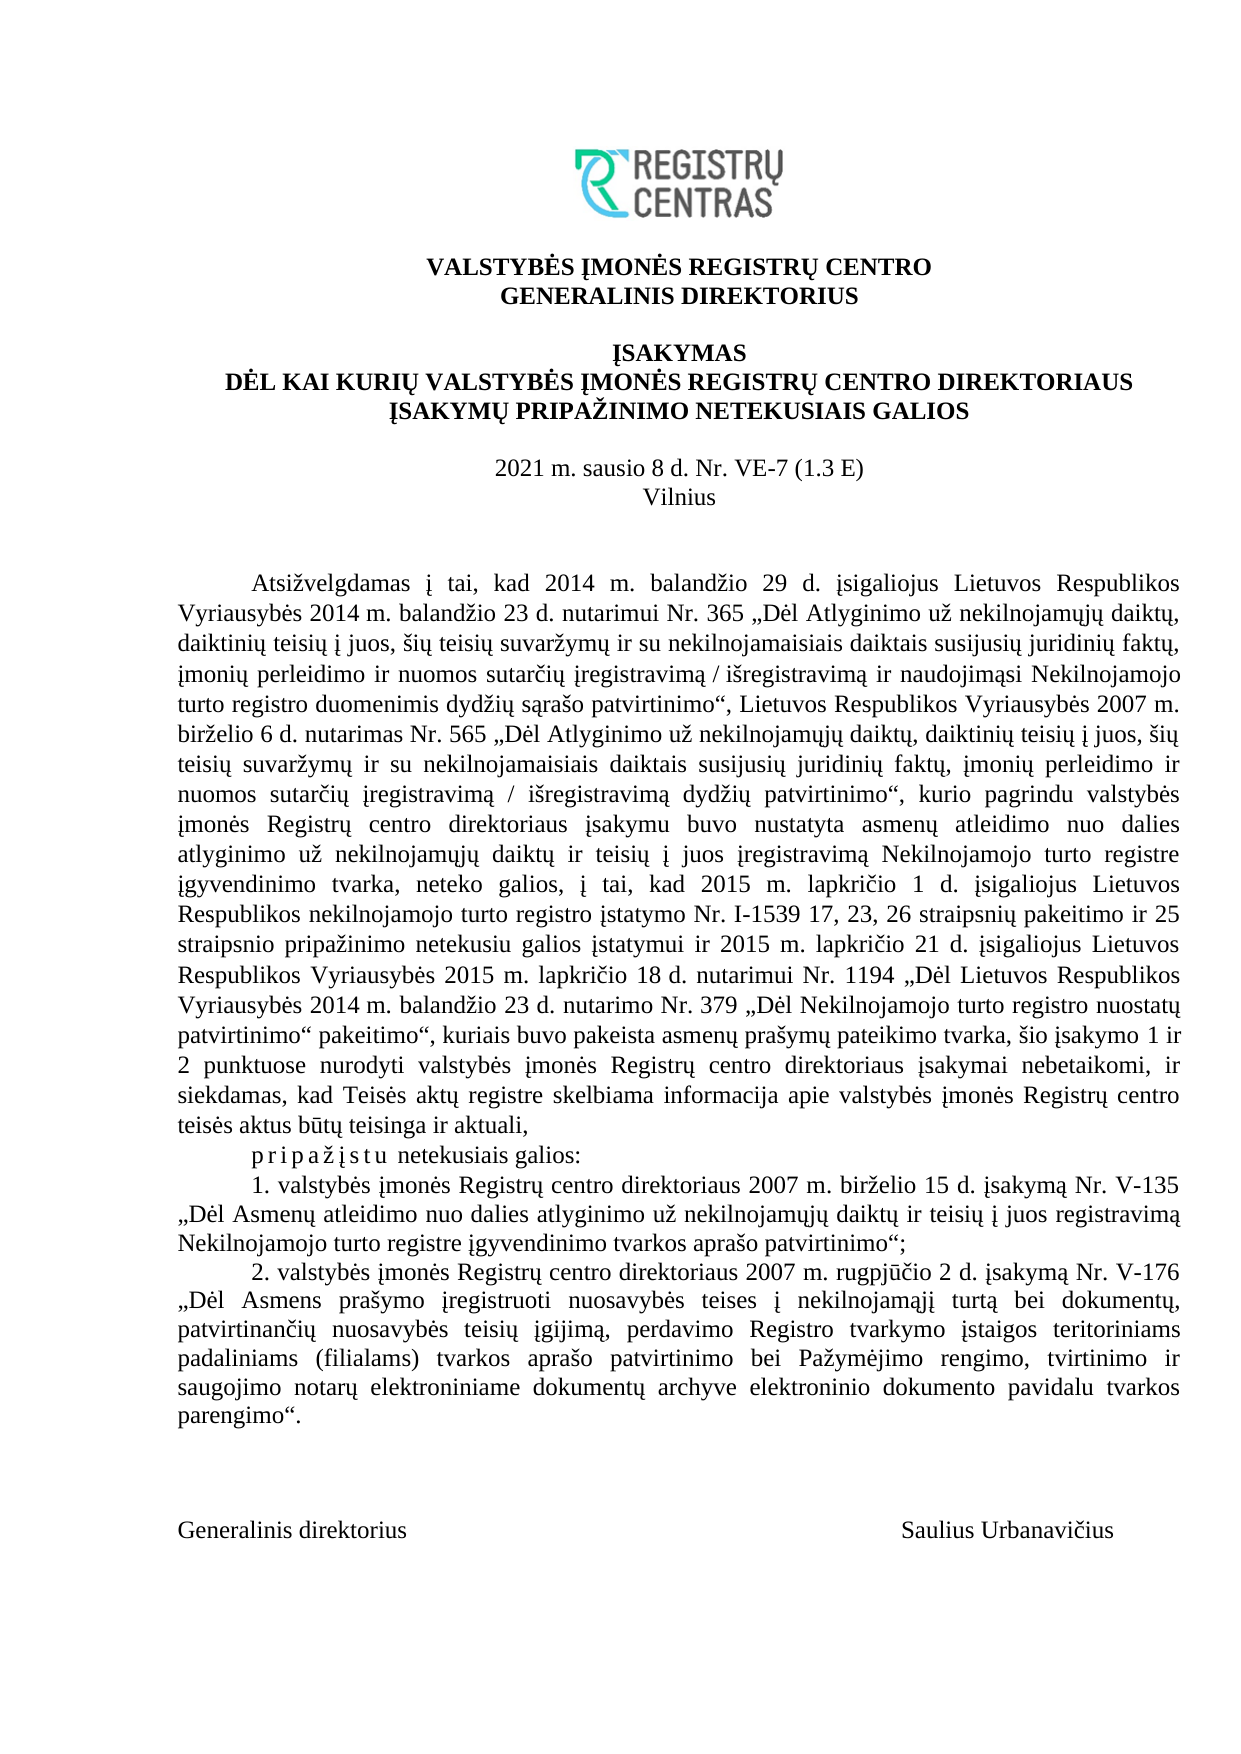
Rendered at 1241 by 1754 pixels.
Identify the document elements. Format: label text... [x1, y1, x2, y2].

text ĮSAKYMAS [177, 338, 1181, 367]
text 2021 m. sausio 8 d. Nr. VE-7 (1.3 E) [177, 453, 1181, 482]
text 2. valstybės įmonės Registrų centro direktoriaus 2007 m. rugpjūčio 2 d. įsakymą Nr. V-176 „Dėl Asmens prašymo įregistruoti nuosavybės teises į nekilnojamąjį turtą bei dokumentų, patvirtinančių nuosavybės teisių įgijimą, perdavimo Registro tvarkymo įstaigos teritoriniams padaliniams (filialams) tvarkos aprašo patvirtinimo bei Pažymėjimo rengimo, tvirtinimo ir saugojimo notarų elektroniniame dokumentų archyve elektroninio dokumento pavidalu tvarkos parengimo“. [177, 1257, 1181, 1429]
text 1. valstybės įmonės Registrų centro direktoriaus 2007 m. birželio 15 d. įsakymą Nr. V-135 „Dėl Asmenų atleidimo nuo dalies atlyginimo už nekilnojamųjų daiktų ir teisių į juos registravimą Nekilnojamojo turto registre įgyvendinimo tvarkos aprašo patvirtinimo“; [177, 1170, 1181, 1257]
text DĖL KAI KURIŲ VALSTYBĖS ĮMONĖS REGISTRŲ CENTRO DIREKTORIAUS ĮSAKYMŲ PRIPAŽINIMO NETEKUSIAIS GALIOS [177, 367, 1181, 424]
text GENERALINIS DIREKTORIUS [177, 281, 1181, 309]
text pripažįstu netekusiais galios: [177, 1140, 1181, 1169]
text Atsižvelgdamas į tai, kad 2014 m. balandžio 29 d. įsigaliojus Lietuvos Respublikos Vyriausybės 2014 m. balandžio 23 d. nutarimui Nr. 365 „Dėl Atlyginimo už nekilnojamųjų daiktų, daiktinių teisių į juos, šių teisių suvaržymų ir su nekilnojamaisiais daiktais susijusių juridinių faktų, įmonių perleidimo ir nuomos sutarčių įregistravimą / išregistravimą ir naudojimąsi Nekilnojamojo turto registro duomenimis dydžių sąrašo patvirtinimo“, Lietuvos Respublikos Vyriausybės 2007 m. birželio 6 d. nutarimas Nr. 565 „Dėl Atlyginimo už nekilnojamųjų daiktų, daiktinių teisių į juos, šių teisių suvaržymų ir su nekilnojamaisiais daiktais susijusių juridinių faktų, įmonių perleidimo ir nuomos sutarčių įregistravimą / išregistravimą dydžių patvirtinimo“, kurio pagrindu valstybės įmonės Registrų centro direktoriaus įsakymu buvo nustatyta asmenų atleidimo nuo dalies atlyginimo už nekilnojamųjų daiktų ir teisių į juos įregistravimą Nekilnojamojo turto registre įgyvendinimo tvarka, neteko galios, į tai, kad 2015 m. lapkričio 1 d. įsigaliojus Lietuvos Respublikos nekilnojamojo turto registro įstatymo Nr. I-1539 17, 23, 26 straipsnių pakeitimo ir 25 straipsnio pripažinimo netekusiu galios įstatymui ir 2015 m. lapkričio 21 d. įsigaliojus Lietuvos Respublikos Vyriausybės 2015 m. lapkričio 18 d. nutarimui Nr. 1194 „Dėl Lietuvos Respublikos Vyriausybės 2014 m. balandžio 23 d. nutarimo Nr. 379 „Dėl Nekilnojamojo turto registro nuostatų patvirtinimo“ pakeitimo“, kuriais buvo pakeista asmenų prašymų pateikimo tvarka, šio įsakymo 1 ir 2 punktuose nurodyti valstybės įmonės Registrų centro direktoriaus įsakymai nebetaikomi, ir siekdamas, kad Teisės aktų registre skelbiama informacija apie valstybės įmonės Registrų centro teisės aktus būtų teisinga ir aktuali, [177, 568, 1181, 1139]
text Vilnius [177, 482, 1181, 511]
text VALSTYBĖS ĮMONĖS REGISTRŲ CENTRO [177, 252, 1181, 281]
text Generalinis direktorius Saulius Urbanavičius [177, 1515, 1181, 1544]
